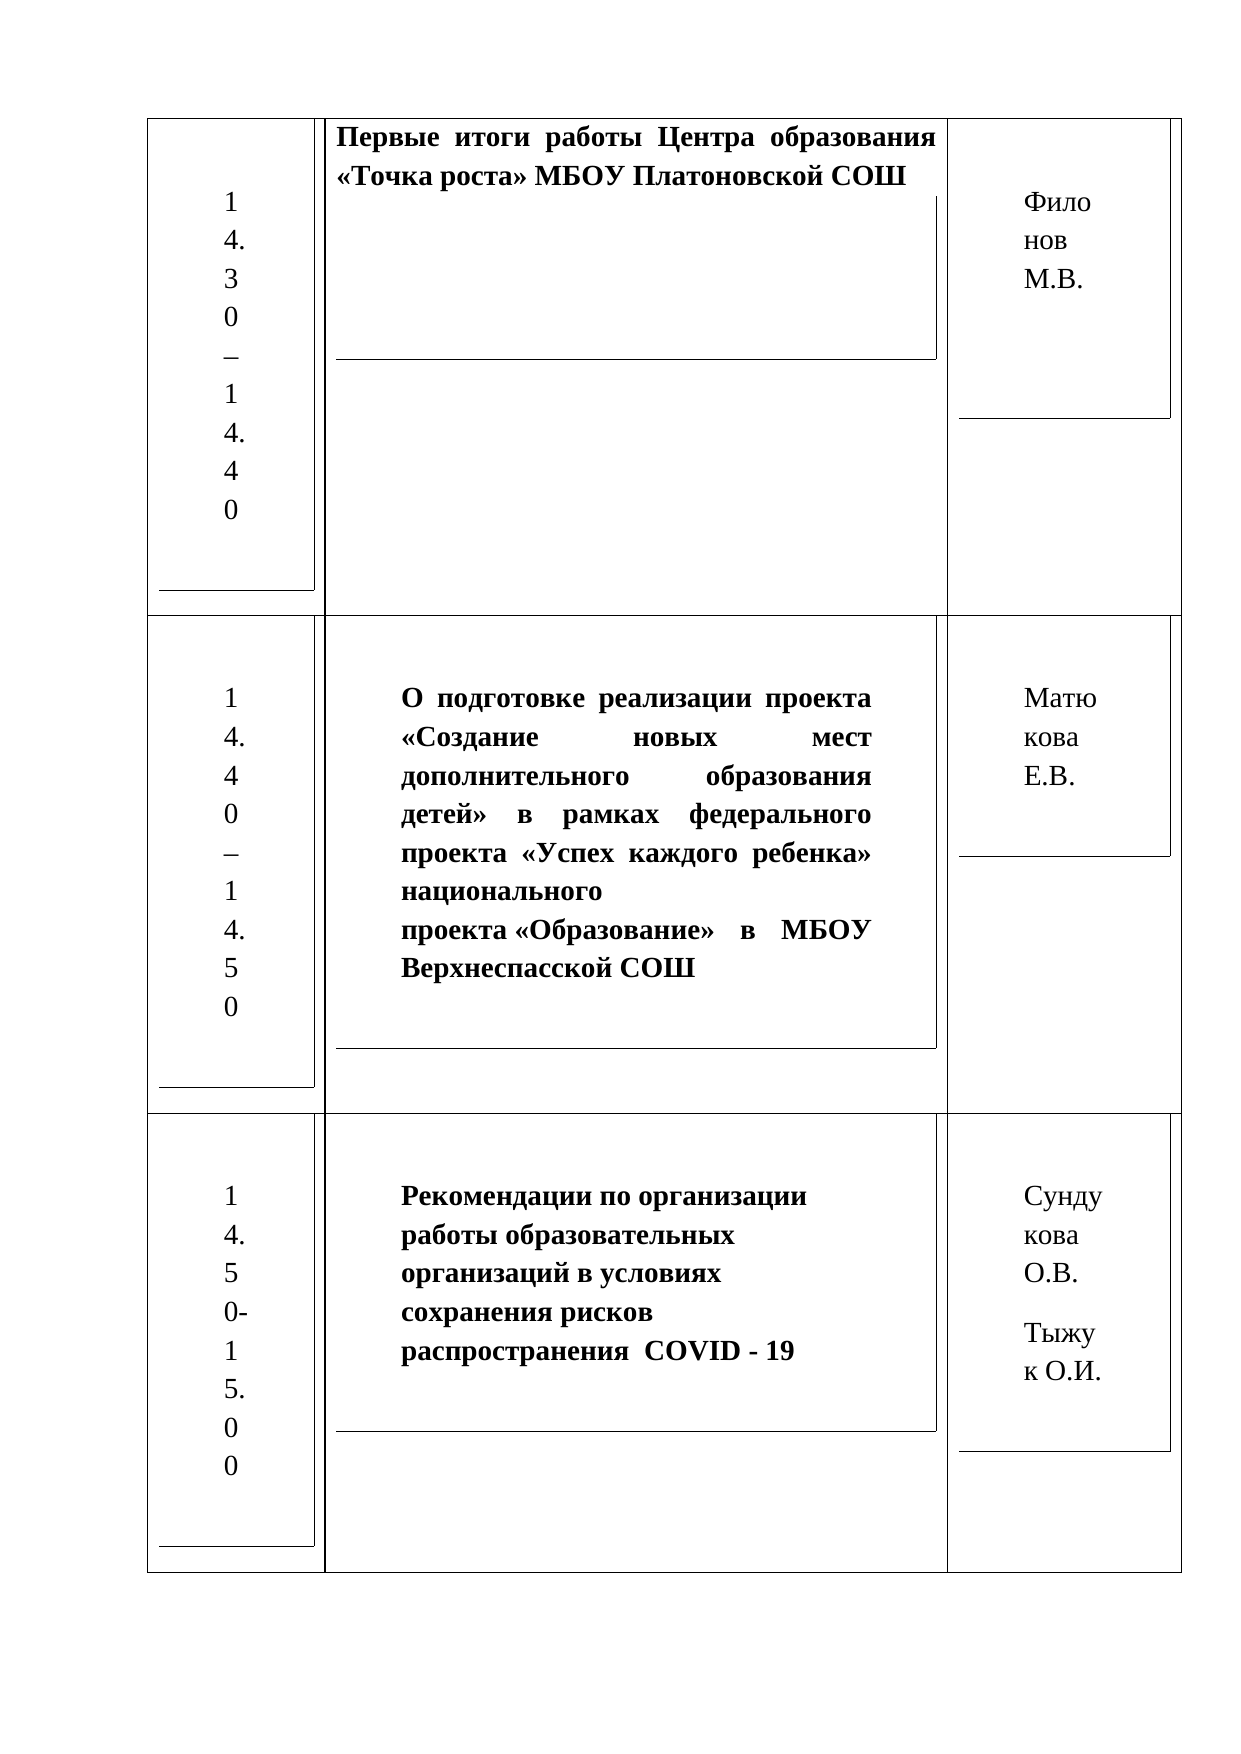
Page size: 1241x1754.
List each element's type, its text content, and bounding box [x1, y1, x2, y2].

table_cell 14.50-15.00 [148, 1114, 324, 1572]
table_cell 14.30 – 14.40 [148, 119, 324, 615]
table_cell Матюкова Е.В. [948, 616, 1181, 1113]
table_cell О подготовке реализации проекта «Создание новых мест дополнительного образования детей» в рамках федерального проекта «Успех каждого ребенка» национального проекта «Образование» в МБОУ Верхнеспасской СОШ [326, 616, 947, 1113]
table_cell Сундукова О.В. Тыжук О.И. [948, 1114, 1181, 1572]
table_cell Первые итоги работы Центра образования «Точка роста» МБОУ Платоновской СОШ [326, 119, 947, 615]
table_cell Рекомендации по организации работы образовательных организаций в условиях сохранения рисков распространения COVID - 19 [326, 1114, 947, 1572]
table_cell 14.40 – 14.50 [148, 616, 324, 1113]
table_cell Филонов М.В. [948, 119, 1181, 615]
